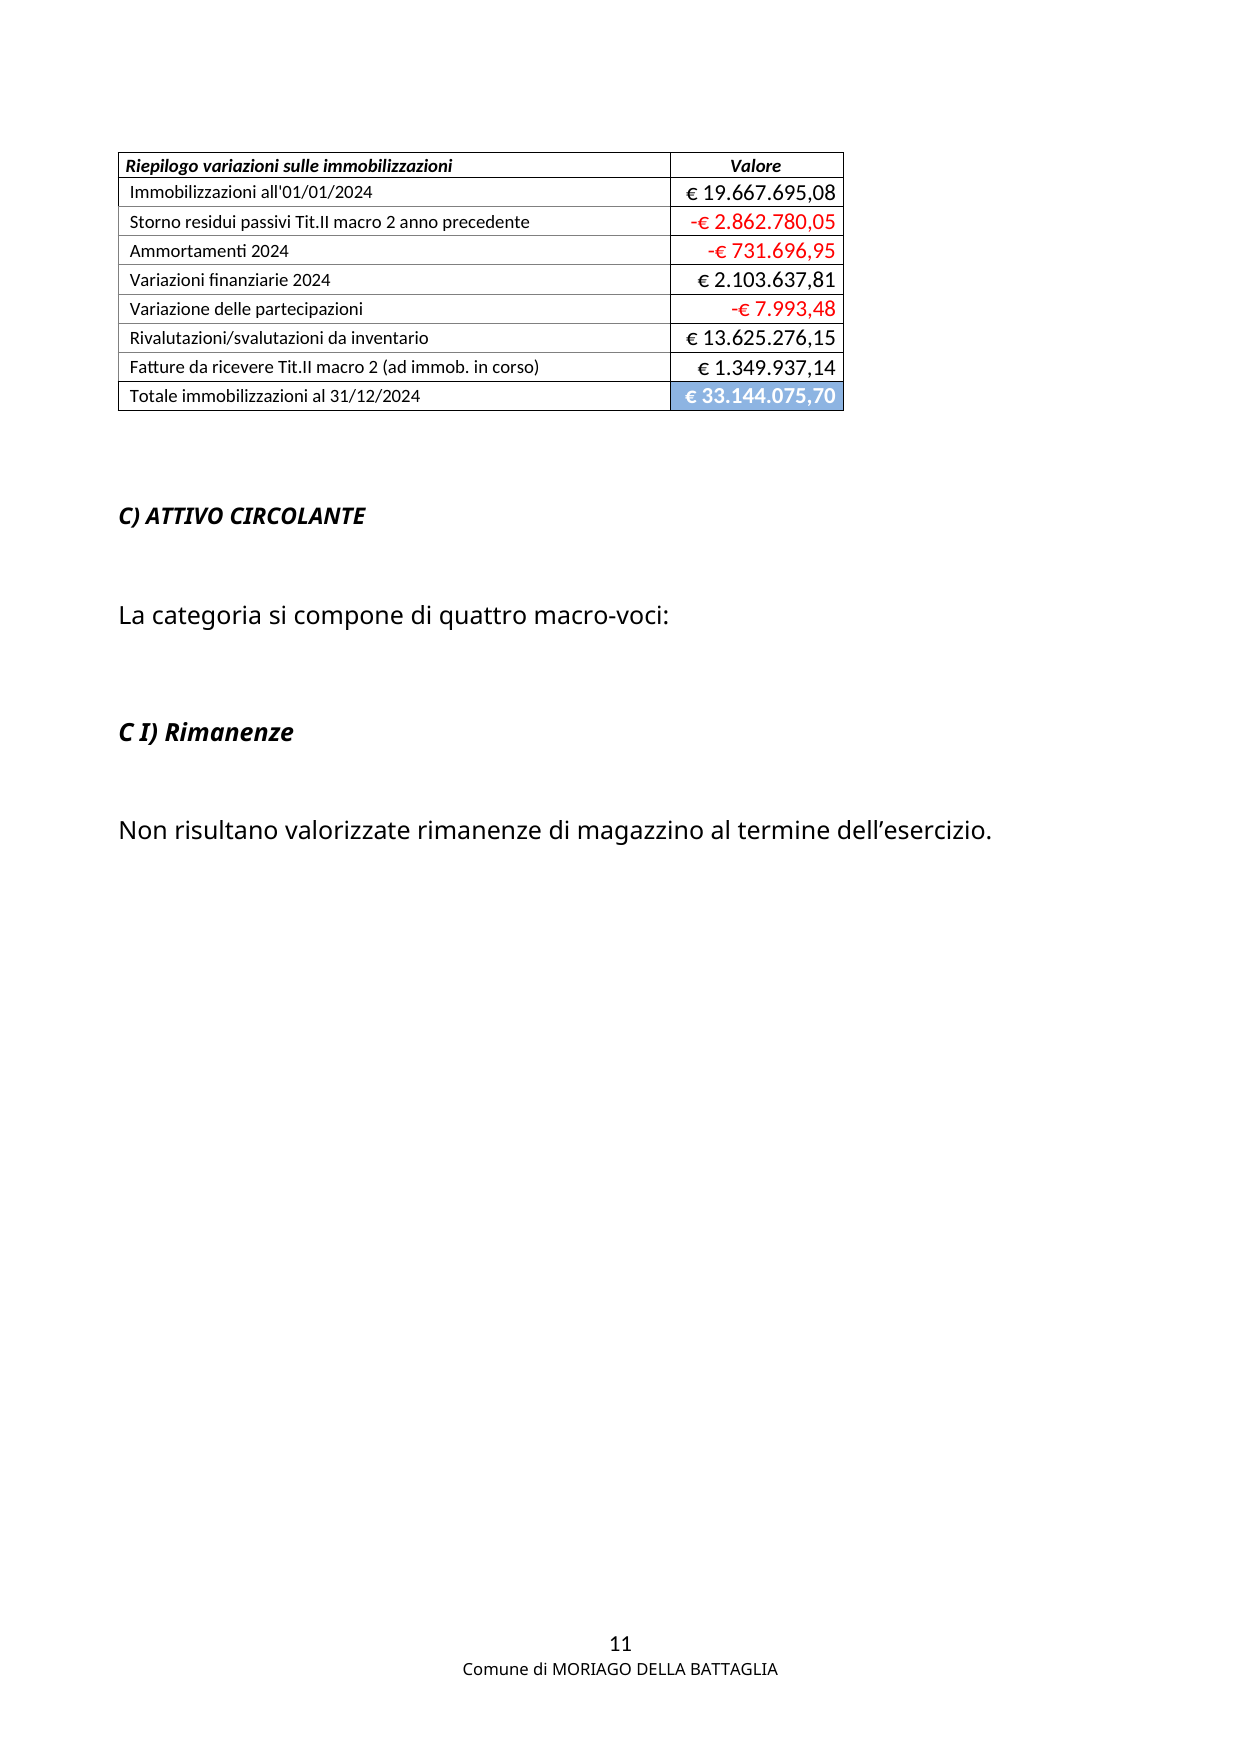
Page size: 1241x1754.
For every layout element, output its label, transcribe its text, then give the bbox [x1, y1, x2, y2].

text La categoria si compone di quattro macro-voci: [118, 598, 1122, 632]
table_cell Fatture da ricevere Tit.II macro 2 (ad immob. in corso) [119, 353, 670, 381]
table_header Valore [671, 153, 843, 177]
text Non risultano valorizzate rimanenze di magazzino al termine dell’esercizio. [118, 812, 1122, 846]
table_cell € 1.349.937,14 [671, 353, 843, 381]
subtitle C) ATTIVO CIRCOLANTE [118, 500, 1122, 531]
table_cell -€ 731.696,95 [671, 236, 843, 264]
subtitle C I) Rimanenze [118, 715, 1122, 749]
table_cell € 33.144.075,70 [671, 382, 843, 410]
table_cell € 19.667.695,08 [671, 178, 843, 206]
table_cell € 13.625.276,15 [671, 324, 843, 352]
table_cell Immobilizzazioni all'01/01/2024 [119, 178, 670, 206]
table_cell Variazione delle partecipazioni [119, 295, 670, 322]
table_cell Storno residui passivi Tit.II macro 2 anno precedente [119, 207, 670, 235]
table_cell € 2.103.637,81 [671, 265, 843, 293]
table_cell Rivalutazioni/svalutazioni da inventario [119, 324, 670, 352]
table_cell Totale immobilizzazioni al 31/12/2024 [119, 382, 670, 410]
table_cell Variazioni finanziarie 2024 [119, 265, 670, 293]
table_header Riepilogo variazioni sulle immobilizzazioni [119, 153, 670, 177]
table_cell Ammortamenti 2024 [119, 236, 670, 264]
table_cell -€ 7.993,48 [671, 295, 843, 322]
table_cell -€ 2.862.780,05 [671, 207, 843, 235]
